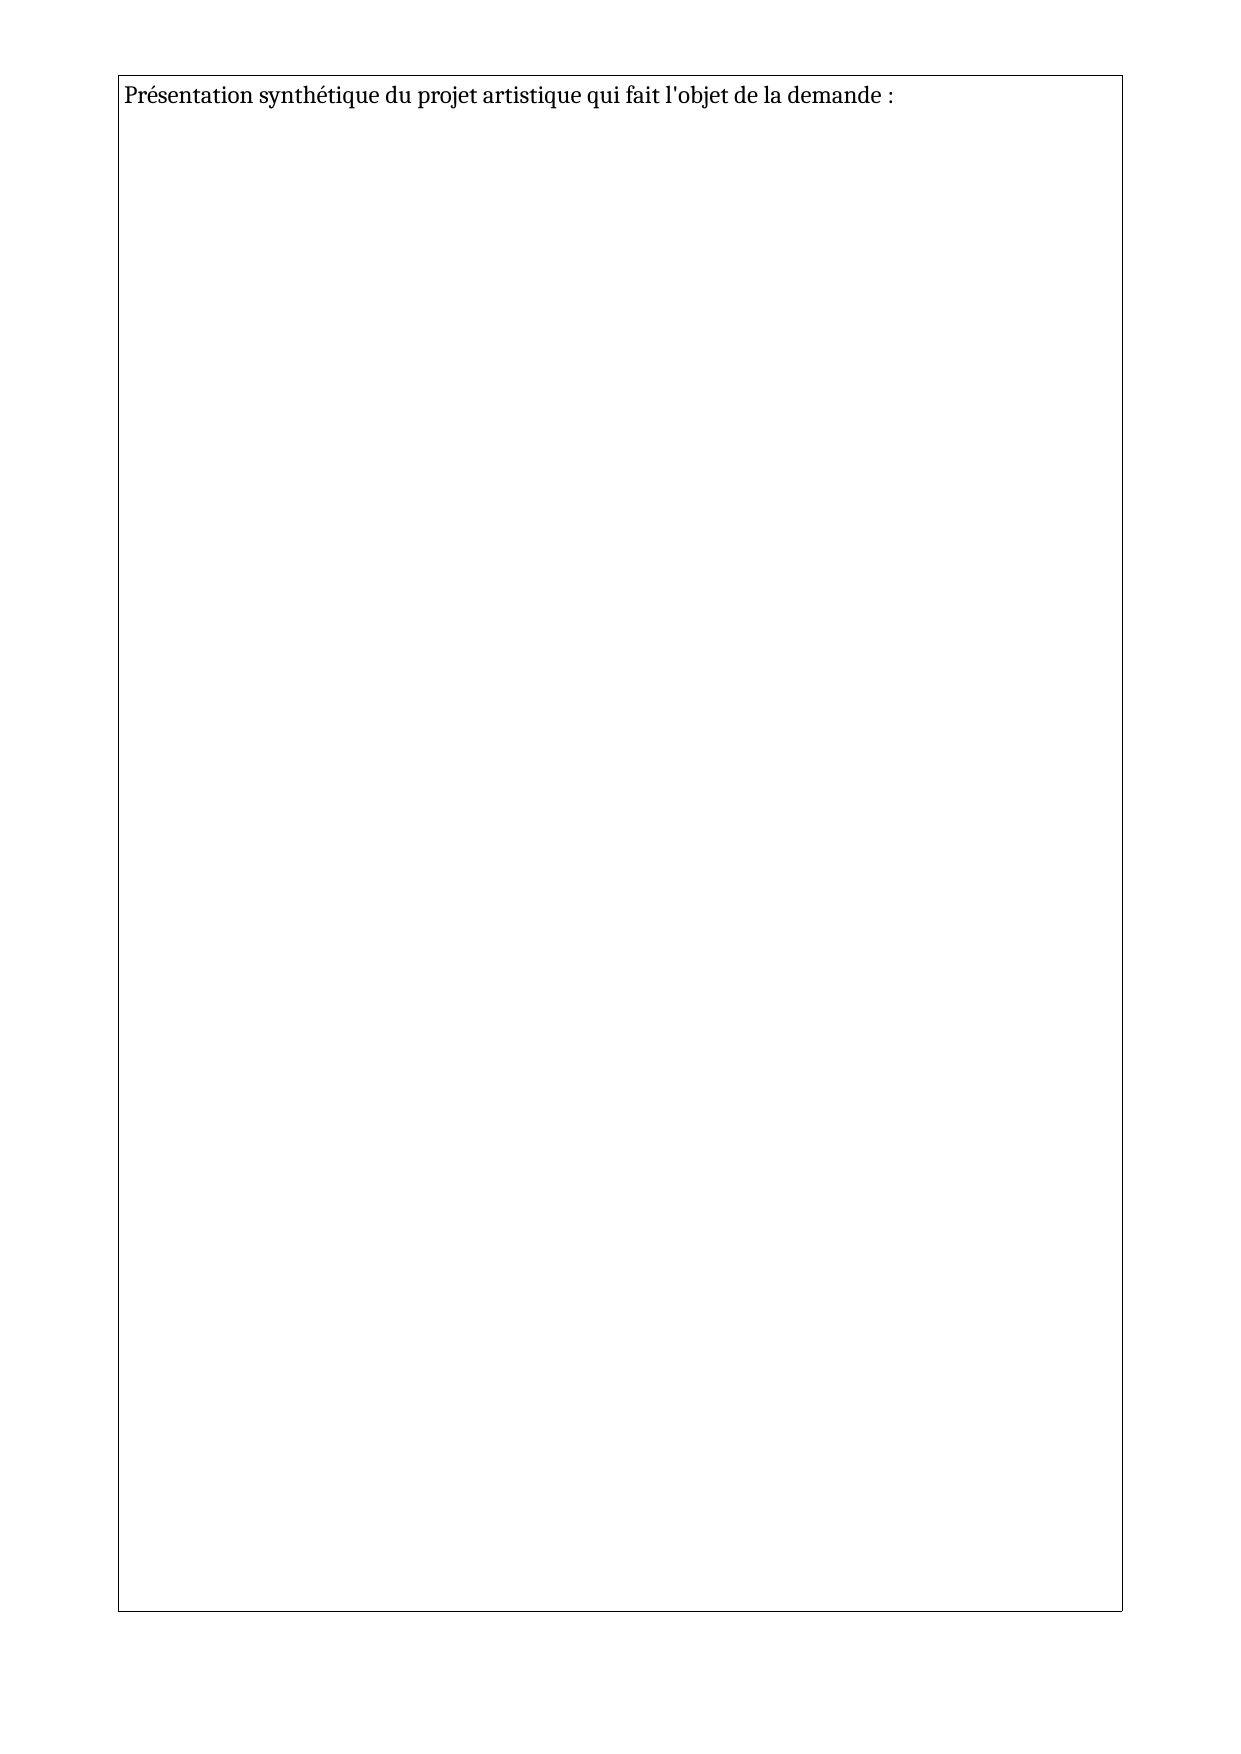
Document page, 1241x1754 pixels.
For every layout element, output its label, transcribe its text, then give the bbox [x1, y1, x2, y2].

table_cell Présentation synthétique du projet artistique qui fait l'objet de la demande : [119, 76, 1122, 1611]
